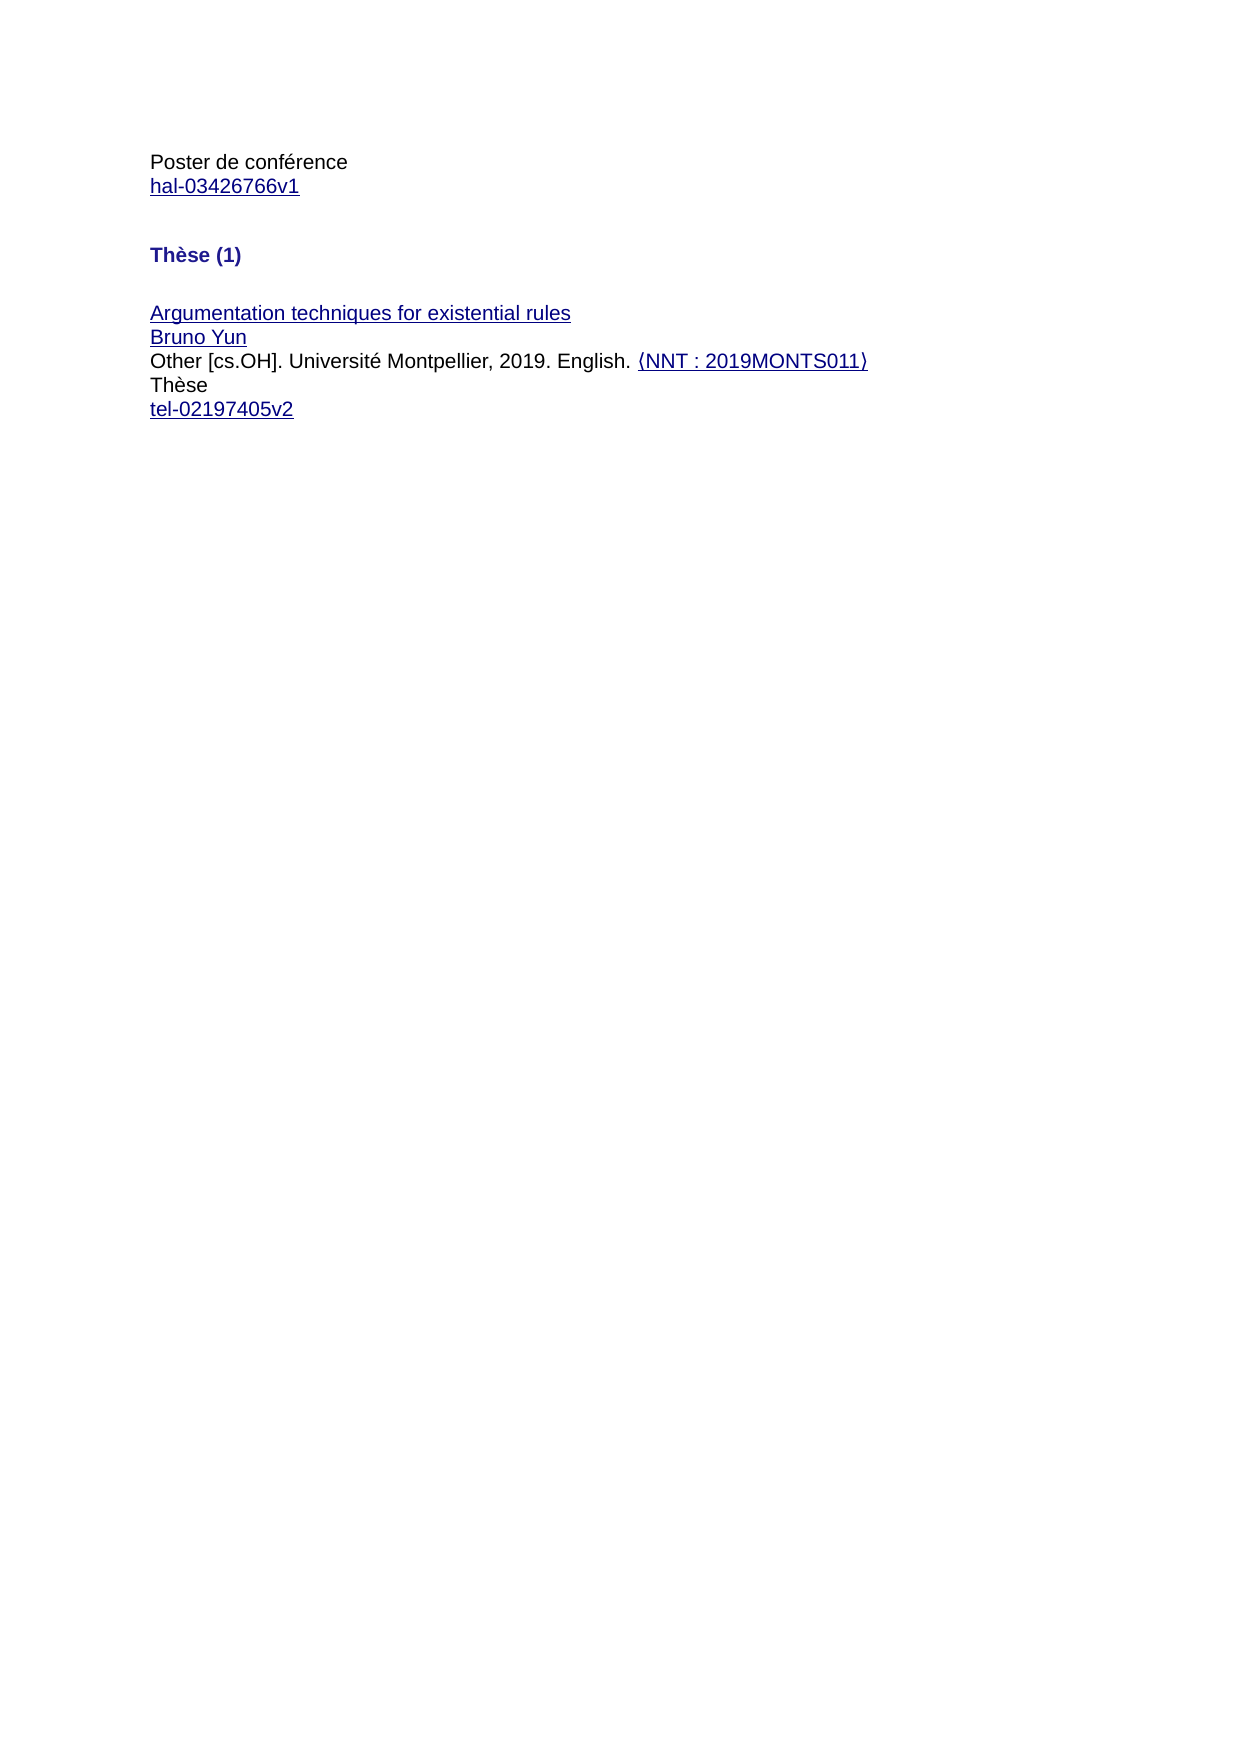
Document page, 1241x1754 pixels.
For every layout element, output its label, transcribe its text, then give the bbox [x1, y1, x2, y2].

subtitle Thèse (1) [150, 243, 1090, 267]
table_header Argumentation techniques for existential rules Bruno Yun Other [cs.OH]. Université Montpellier, 2019. English. ⟨NNT : 2019MONTS011⟩ Thèse tel-02197405v2 [150, 301, 1090, 421]
table_header Poster de conférence hal-03426766v1 [150, 150, 1090, 198]
